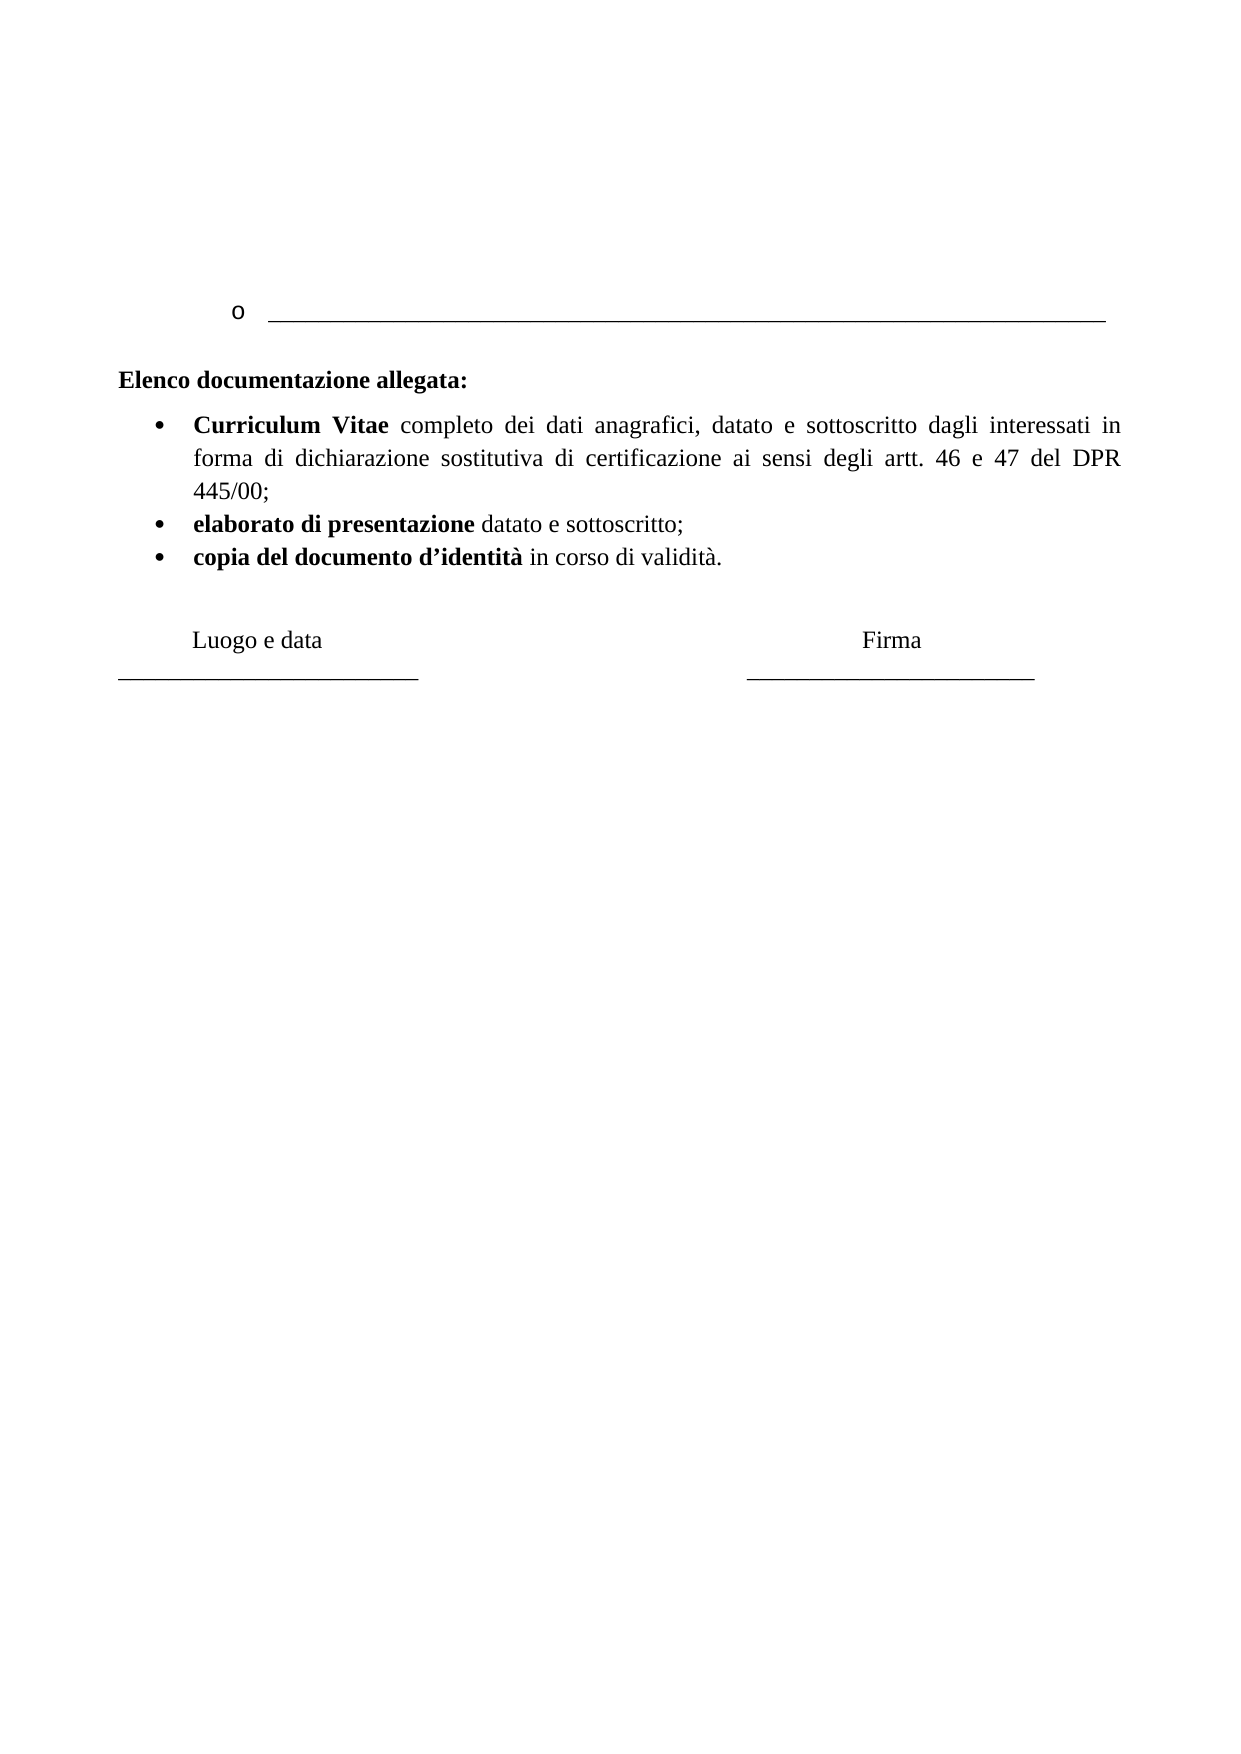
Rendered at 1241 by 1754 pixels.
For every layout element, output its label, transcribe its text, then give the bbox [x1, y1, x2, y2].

list copia del documento d’identità in corso di validità. [156, 542, 1122, 571]
list ___________________________________________________________________ [231, 296, 1122, 327]
text Elenco documentazione allegata: [118, 365, 1122, 393]
list elaborato di presentazione datato e sottoscritto; [156, 509, 1122, 538]
text Luogo e data Firma [118, 625, 1122, 654]
list Curriculum Vitae completo dei dati anagrafici, datato e sottoscritto dagli interessati in forma di dichiarazione sostitutiva di certificazione ai sensi degli artt. 46 e 47 del DPR 445/00; [156, 410, 1122, 505]
text ________________________ _______________________ [118, 654, 1122, 682]
